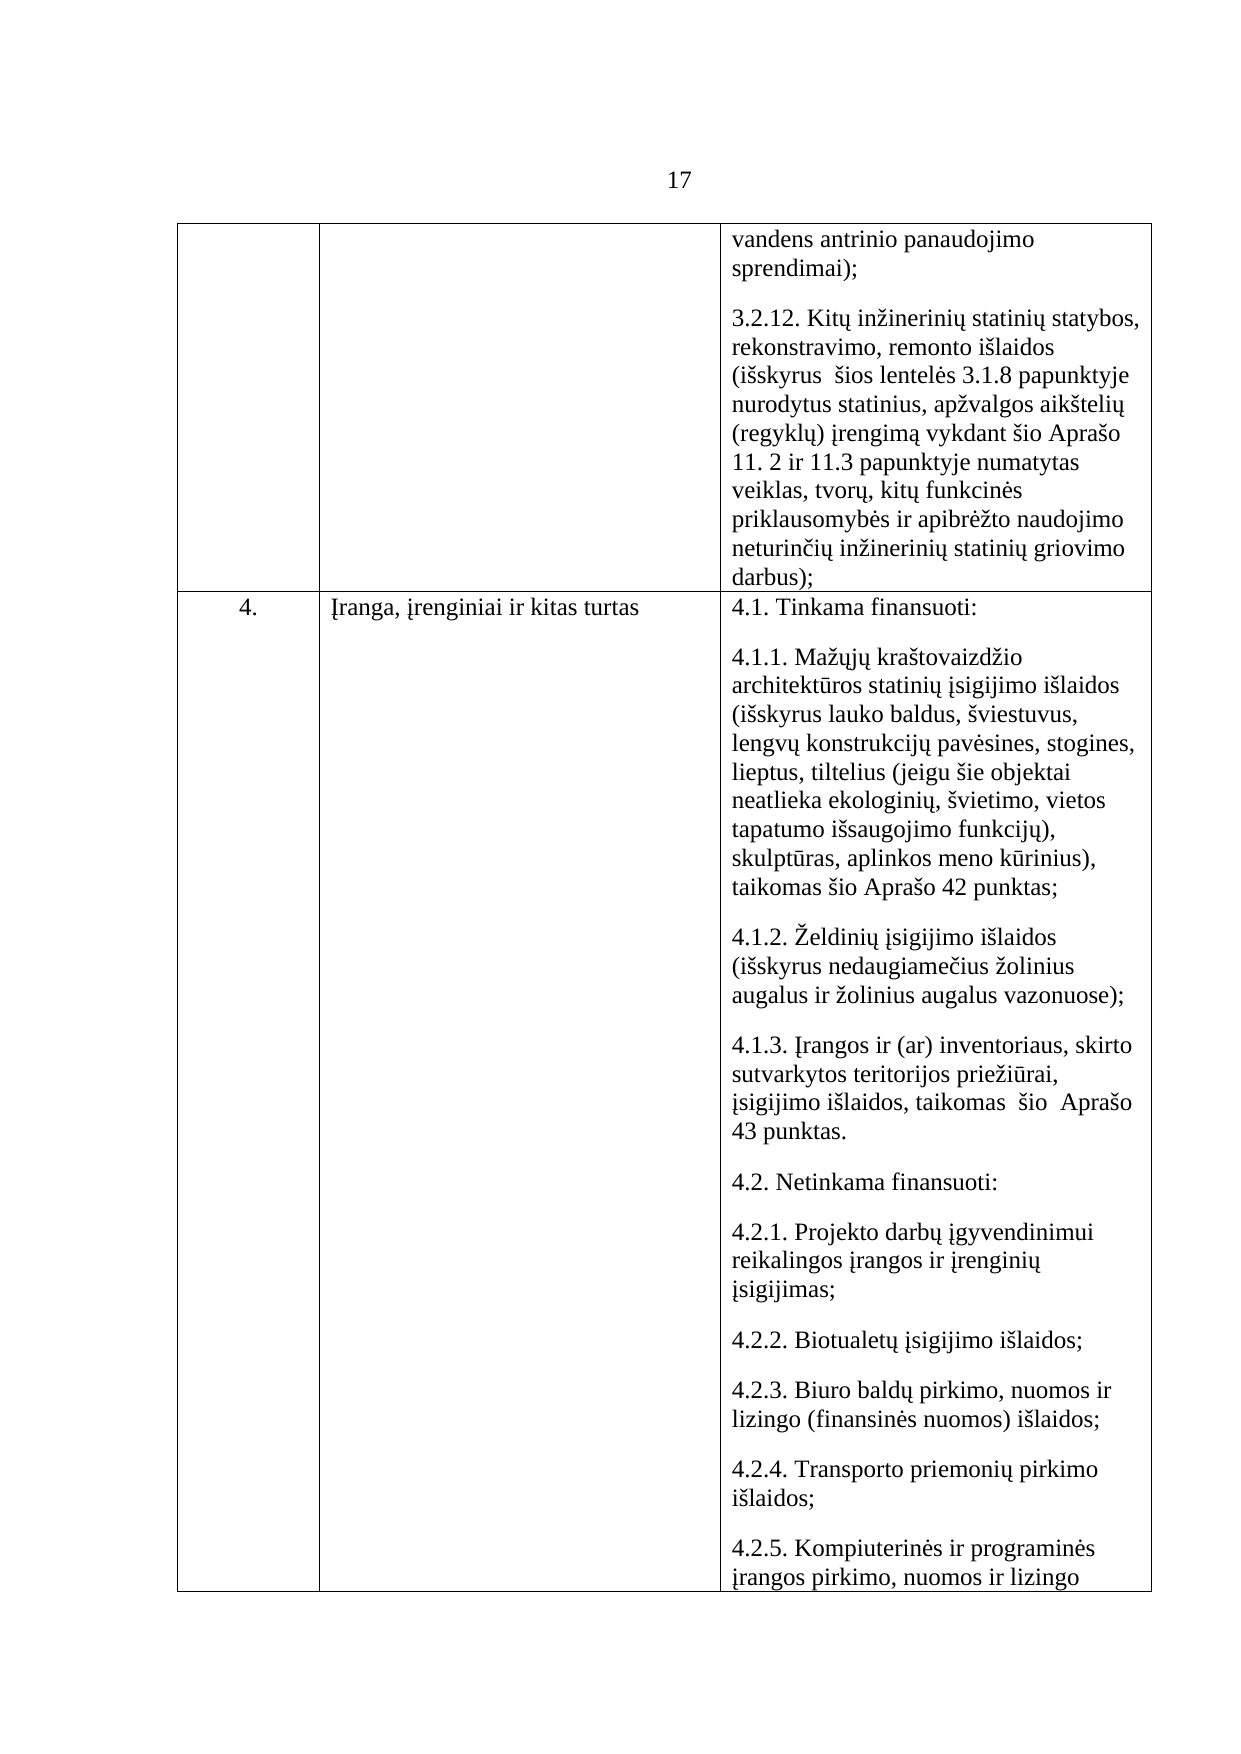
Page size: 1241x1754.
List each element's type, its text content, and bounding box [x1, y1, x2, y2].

table_cell [320, 224, 720, 591]
table_cell 4.1. Tinkama finansuoti: 4.1.1. Mažųjų kraštovaizdžio architektūros statinių įsigijimo išlaidos (išskyrus lauko baldus, šviestuvus, lengvų konstrukcijų pavėsines, stogines, lieptus, tiltelius (jeigu šie objektai neatlieka ekologinių, švietimo, vietos tapatumo išsaugojimo funkcijų), skulptūras, aplinkos meno kūrinius), taikomas šio Aprašo 42 punktas; 4.1.2. Želdinių įsigijimo išlaidos (išskyrus nedaugiamečius žolinius augalus ir žolinius augalus vazonuose); 4.1.3. Įrangos ir (ar) inventoriaus, skirto sutvarkytos teritorijos priežiūrai, įsigijimo išlaidos, taikomas šio Aprašo 43 punktas. 4.2. Netinkama finansuoti: 4.2.1. Projekto darbų įgyvendinimui reikalingos įrangos ir įrenginių įsigijimas; 4.2.2. Biotualetų įsigijimo išlaidos; 4.2.3. Biuro baldų pirkimo, nuomos ir lizingo (finansinės nuomos) išlaidos; 4.2.4. Transporto priemonių pirkimo išlaidos; 4.2.5. Kompiuterinės ir programinės įrangos pirkimo, nuomos ir lizingo [721, 592, 1151, 1591]
table_cell [178, 224, 319, 591]
table_cell Įranga, įrenginiai ir kitas turtas [320, 592, 720, 1591]
table_cell 4. [178, 592, 319, 1591]
table_cell vandens antrinio panaudojimo sprendimai); 3.2.12. Kitų inžinerinių statinių statybos, rekonstravimo, remonto išlaidos (išskyrus šios lentelės 3.1.8 papunktyje nurodytus statinius, apžvalgos aikštelių (regyklų) įrengimą vykdant šio Aprašo 11. 2 ir 11.3 papunktyje numatytas veiklas, tvorų, kitų funkcinės priklausomybės ir apibrėžto naudojimo neturinčių inžinerinių statinių griovimo darbus); [721, 224, 1151, 591]
